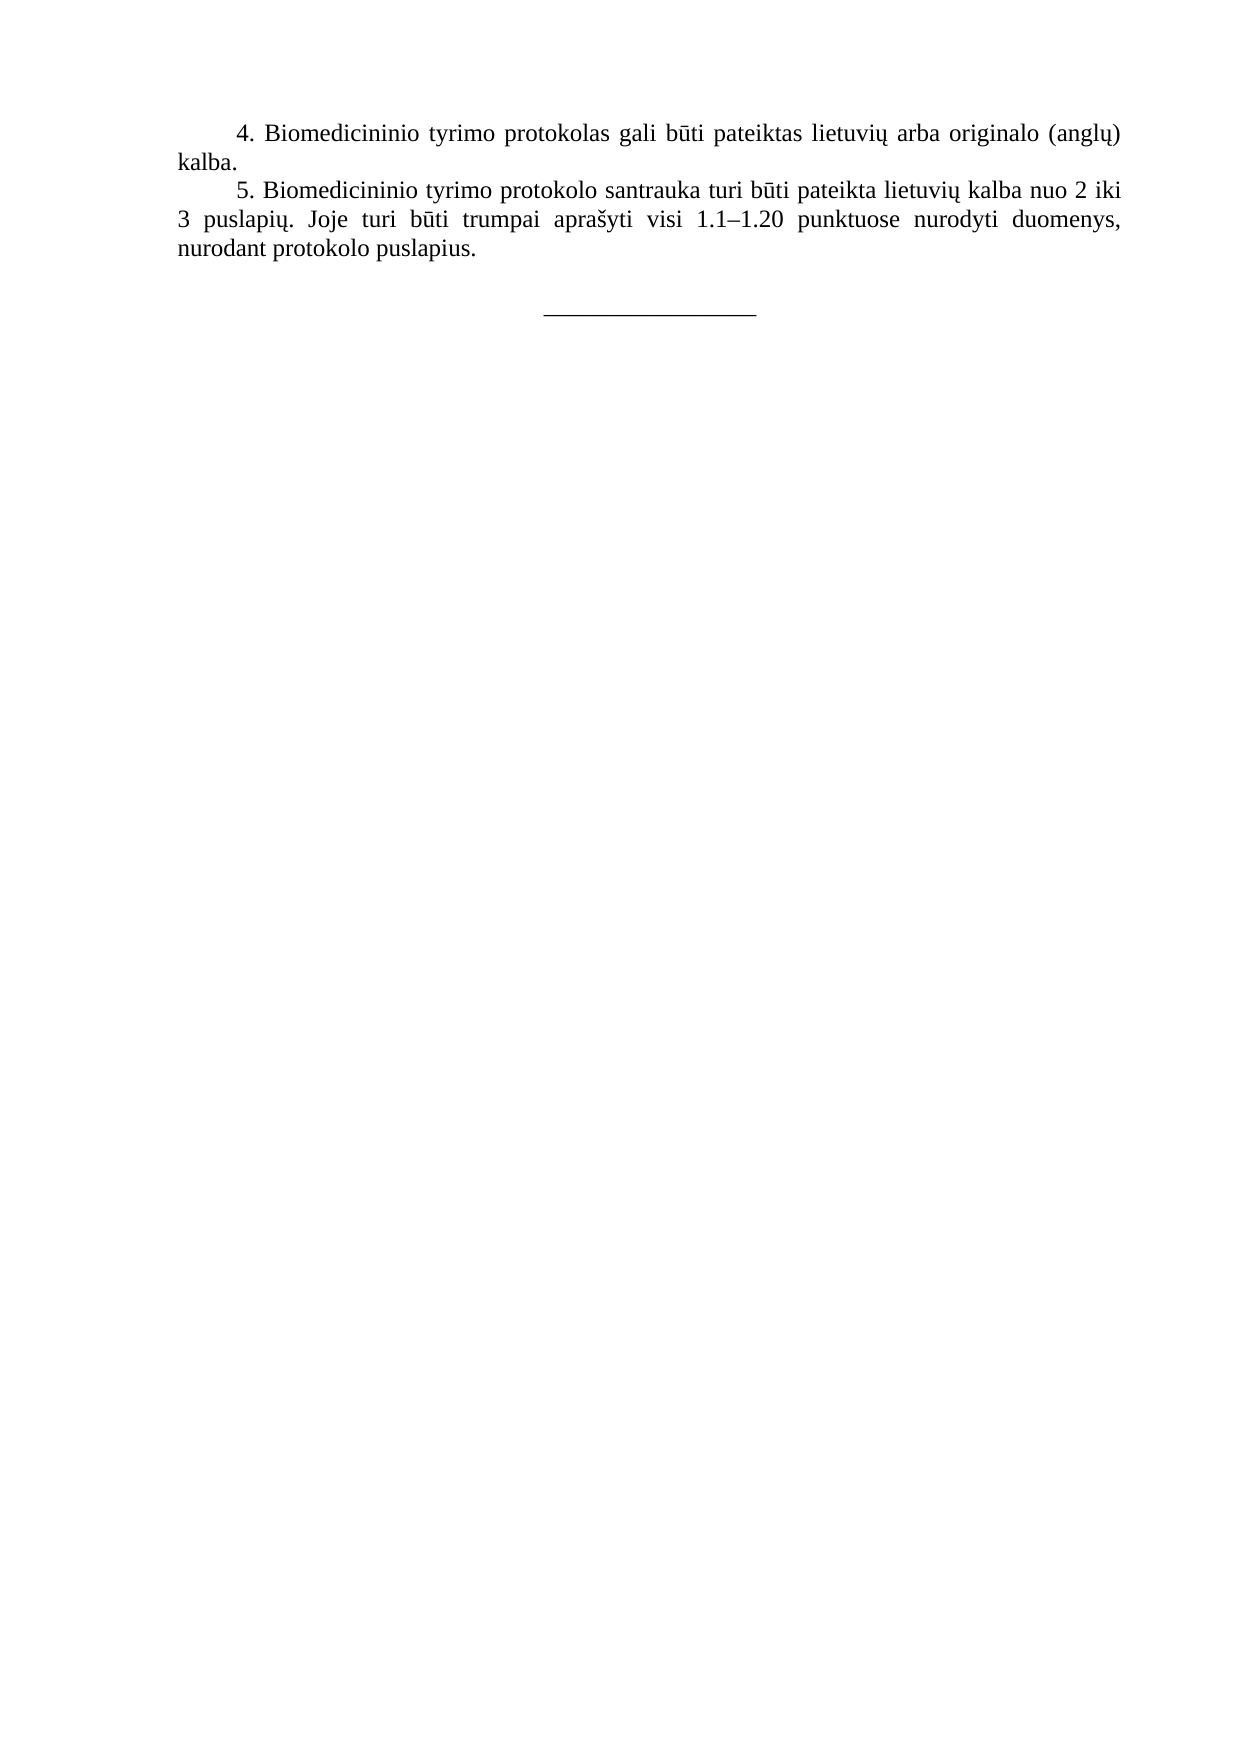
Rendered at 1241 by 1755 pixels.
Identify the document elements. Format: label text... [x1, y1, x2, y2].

text 4. Biomedicininio tyrimo protokolas gali būti pateiktas lietuvių arba originalo (anglų) kalba. [177, 118, 1122, 176]
text 5. Biomedicininio tyrimo protokolo santrauka turi būti pateikta lietuvių kalba nuo 2 iki 3 puslapių. Joje turi būti trumpai aprašyti visi 1.1–1.20 punktuose nurodyti duomenys, nurodant protokolo puslapius. [177, 176, 1122, 262]
text _________________ [177, 291, 1122, 319]
